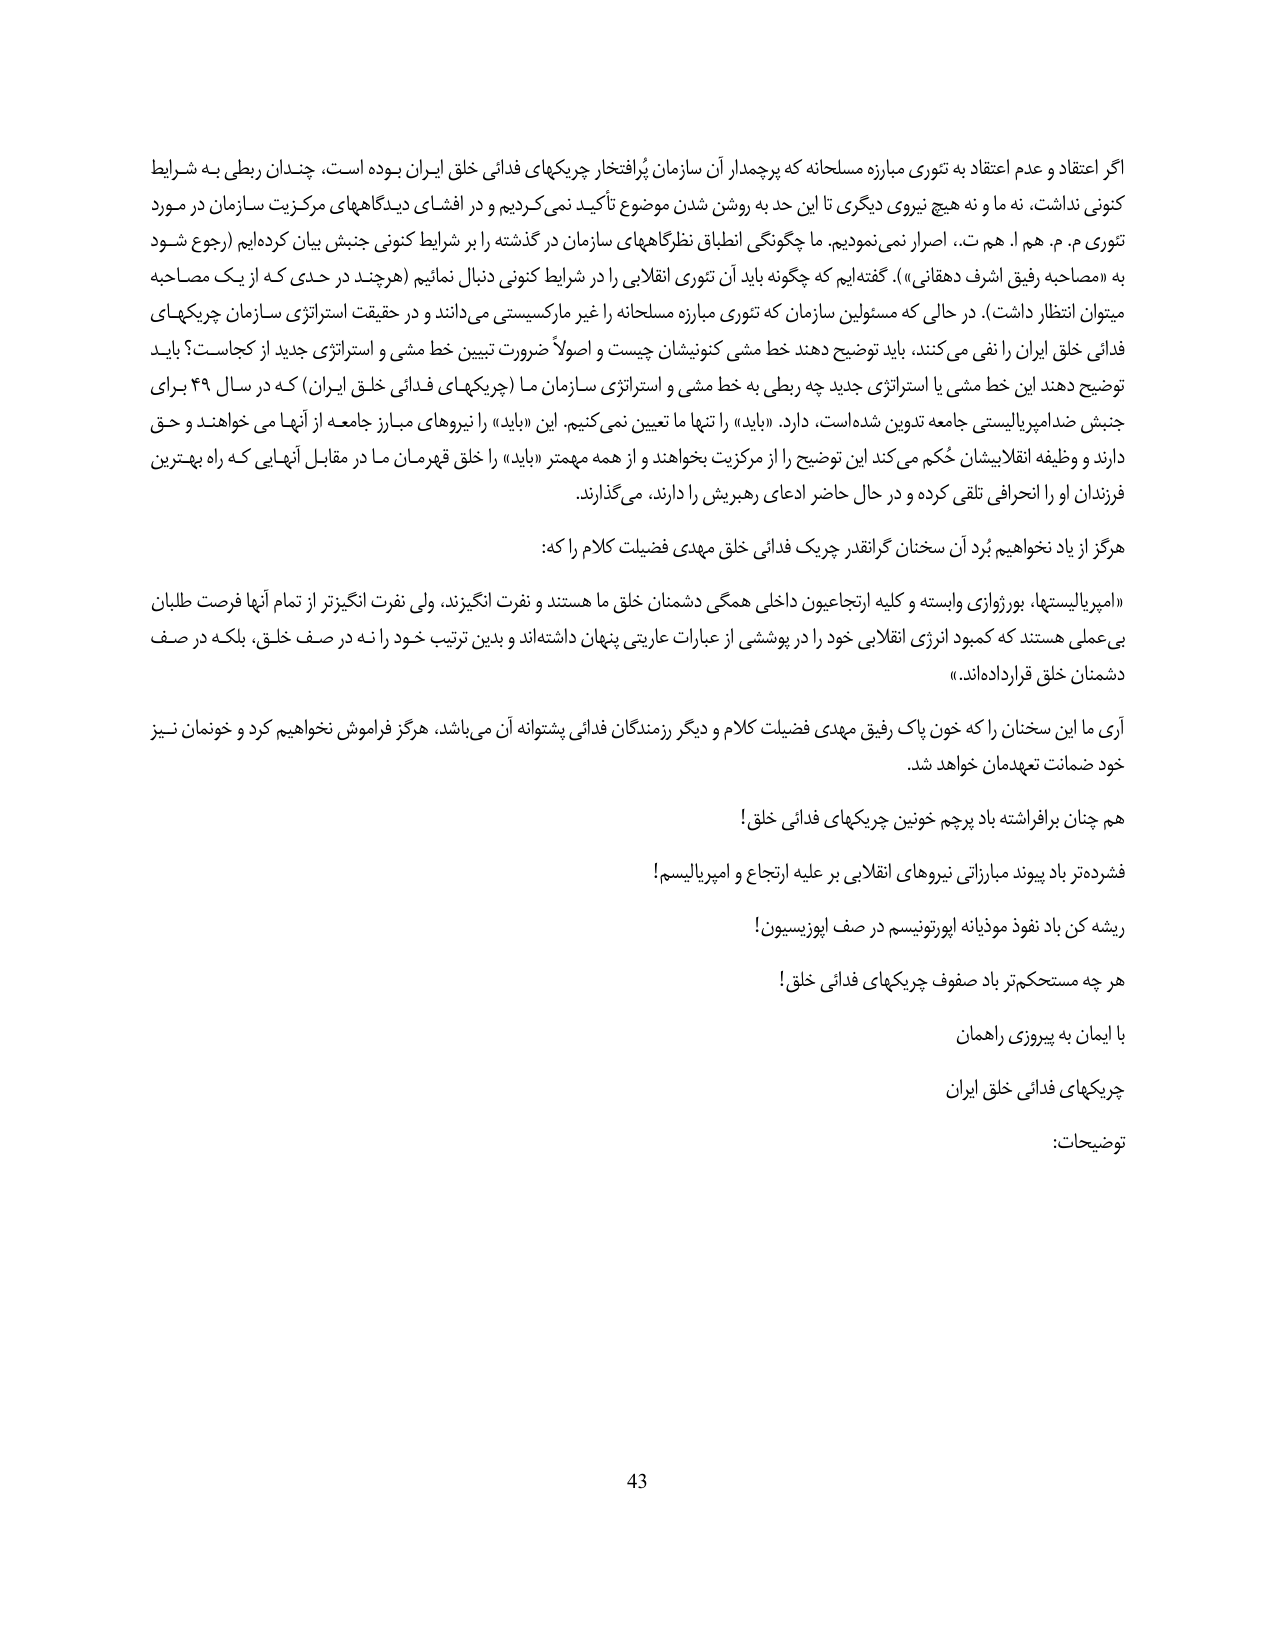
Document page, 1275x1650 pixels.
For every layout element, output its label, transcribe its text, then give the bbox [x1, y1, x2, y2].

text ریشه کن باد نفوذ موذیانه اپورتونیسم در صف اپوزیسیون! [150, 908, 1125, 944]
text توضیحات: [150, 1124, 1125, 1161]
text اگر اعتقاد و عدم اعتقاد به تئوری مبارزه مسلحانه که پرچمدار آن سازمان پُرافتخار چریکهای فدائی خلق ایران بوده است، چندان ربطی به شرایط کنونی نداشت، نه ما و نه هیچ نیروی دیگری تا این حد به روشن شدن موضوع تأکید نمی‌کردیم و در افشای دیدگاههای مرکزیت سازمان در مورد تئوری م. م. هم ا. هم ت.، اصرار نمی‌نمودیم. ما چگونگی انطباق نظرگاههای سازمان در گذشته را بر شرایط کنونی جنبش بیان کرده‌ایم (رجوع شود به «مصاحبه رفیق اشرف دهقانی»). گفته‌ایم که چگونه باید آن تئوری انقلابی را در شرایط کنونی دنبال نمائیم (هرچند در حدی که از یک مصاحبه میتوان انتظار داشت). در حالی که مسئولین سازمان که تئوری مبارزه مسلحانه را غیر مارکسیستی می‌دانند و در حقیقت استراتژی سازمان چریکهای فدائی خلق ایران را نفی می‌کنند، باید توضیح دهند خط مشی کنونیشان چیست و اصولاً ضرورت تبیین خط مشی و استراتژی جدید از کجاست؟ باید توضیح دهند این خط مشی یا استراتژی جدید چه ربطی به خط مشی و استراتژی سازمان ما (چریکهای فدائی خلق ایران) که در سال ۴٩ برای جنبش ضد‌امپریالیستی جامعه تدوین شده‌است، دارد. «باید» را تنها ما تعیین نمی‌کنیم. این «باید» را نیروهای مبارز جامعه از آنها می خواهند و حق دارند و وظیفه انقلابیشان حُکم می‌کند این توضیح را از مرکزیت بخواهند و از همه مهمتر «باید» را خلق قهرمان ما در مقابل آنهایی که راه بهترین فرزندان او را انحرافی تلقی کرده و در حال حاضر ادعای رهبریش را دارند، می‌گذارند. [150, 150, 1125, 511]
text چریکهای فدائی خلق ایران [150, 1070, 1125, 1106]
text هر چه مستحکم‌تر باد صفوف چریکهای فدائی خلق! [150, 962, 1125, 998]
text هرگز از یاد نخواهیم بُرد آن سخنان گرانقدر چریک فدائی خلق مهدی فضیلت کلام را که: [150, 529, 1125, 566]
text با ایمان به پیروزی راهمان [150, 1016, 1125, 1052]
text «امپریالیستها، بورژوازی وابسته و کلیه ارتجاعیون داخلی همگی دشمنان خلق ما هستند و نفرت انگیزند، ولی نفرت انگیزتر از تمام آنها فرصت طلبان بی‌عملی هستند که کمبود انرژی انقلابی خود را در پوششی از عبارات عاریتی پنهان داشته‌اند و بدین ترتیب خود را نه در صف خلق، بلکه در صف دشمنان خلق قرارداده‌اند.» [150, 583, 1125, 692]
text فشرده‌تر باد پیوند مبارزاتی نیروهای انقلابی بر علیه ارتجاع و امپریالیسم! [150, 854, 1125, 890]
text آری ما این سخنان را که خون پاک رفیق مهدی فضیلت کلام و دیگر رزمندگان فدائی پشتوانه آن می‌باشد، هرگز فراموش نخواهیم کرد و خونمان نیز خود ضمانت تعهدمان خواهد شد. [150, 710, 1125, 782]
text هم چنان برافراشته باد پرچم خونین چریکهای فدائی خلق! [150, 800, 1125, 836]
